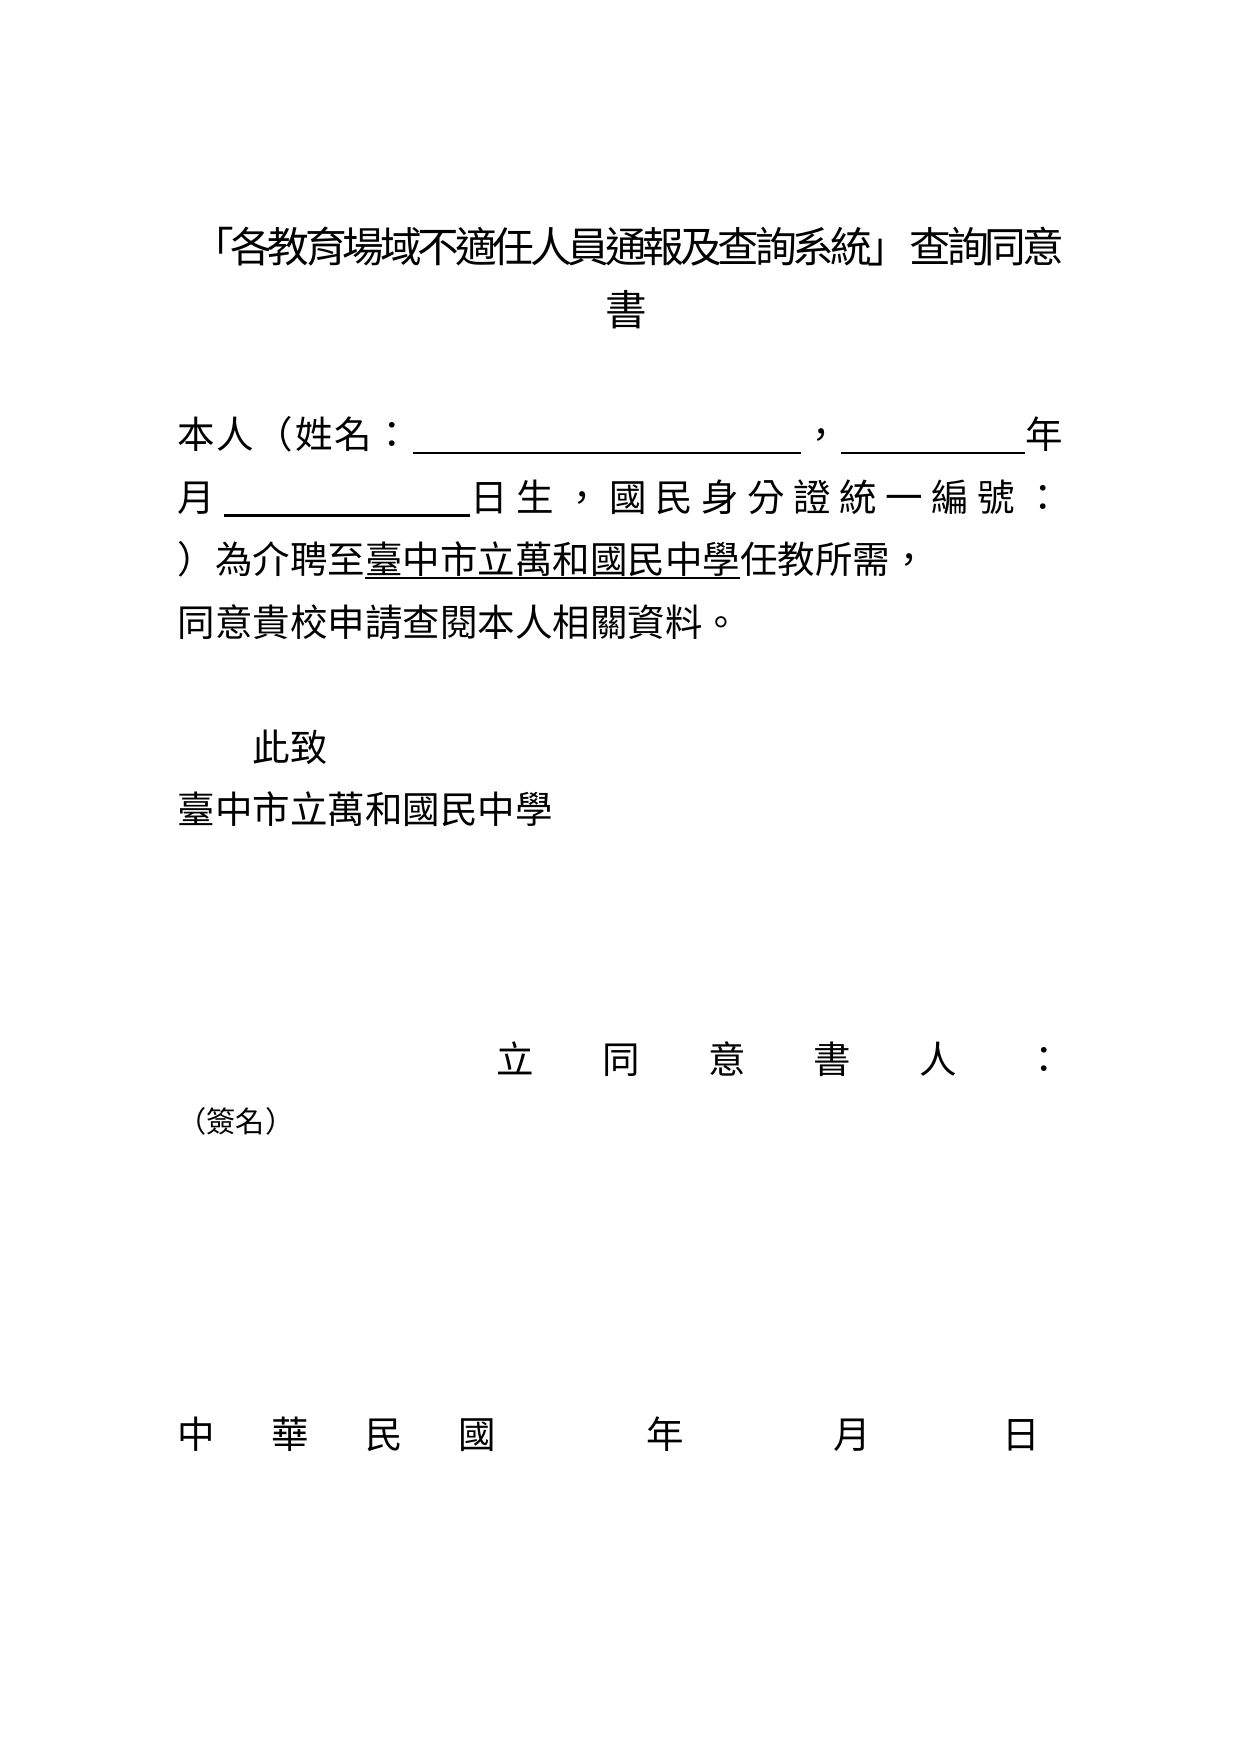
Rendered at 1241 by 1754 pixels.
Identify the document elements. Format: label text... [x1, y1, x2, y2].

text 本人（姓名： ， 年 月 日生，國民身分證統一編號： ）為介聘至臺中市立萬和國民中學任教所需， [177, 391, 1063, 578]
text 同意貴校申請查閱本人相關資料。 [177, 578, 1063, 641]
text 中 華 民 國 年 月 日 [177, 1391, 1063, 1453]
text 此致 [177, 703, 1063, 766]
text 「各教育場域不適任人員通報及查詢系統」查詢同意書 [177, 203, 1079, 328]
text 立同意書人： （簽名） [177, 1016, 1063, 1141]
text 臺中市立萬和國民中學 [177, 766, 1063, 828]
